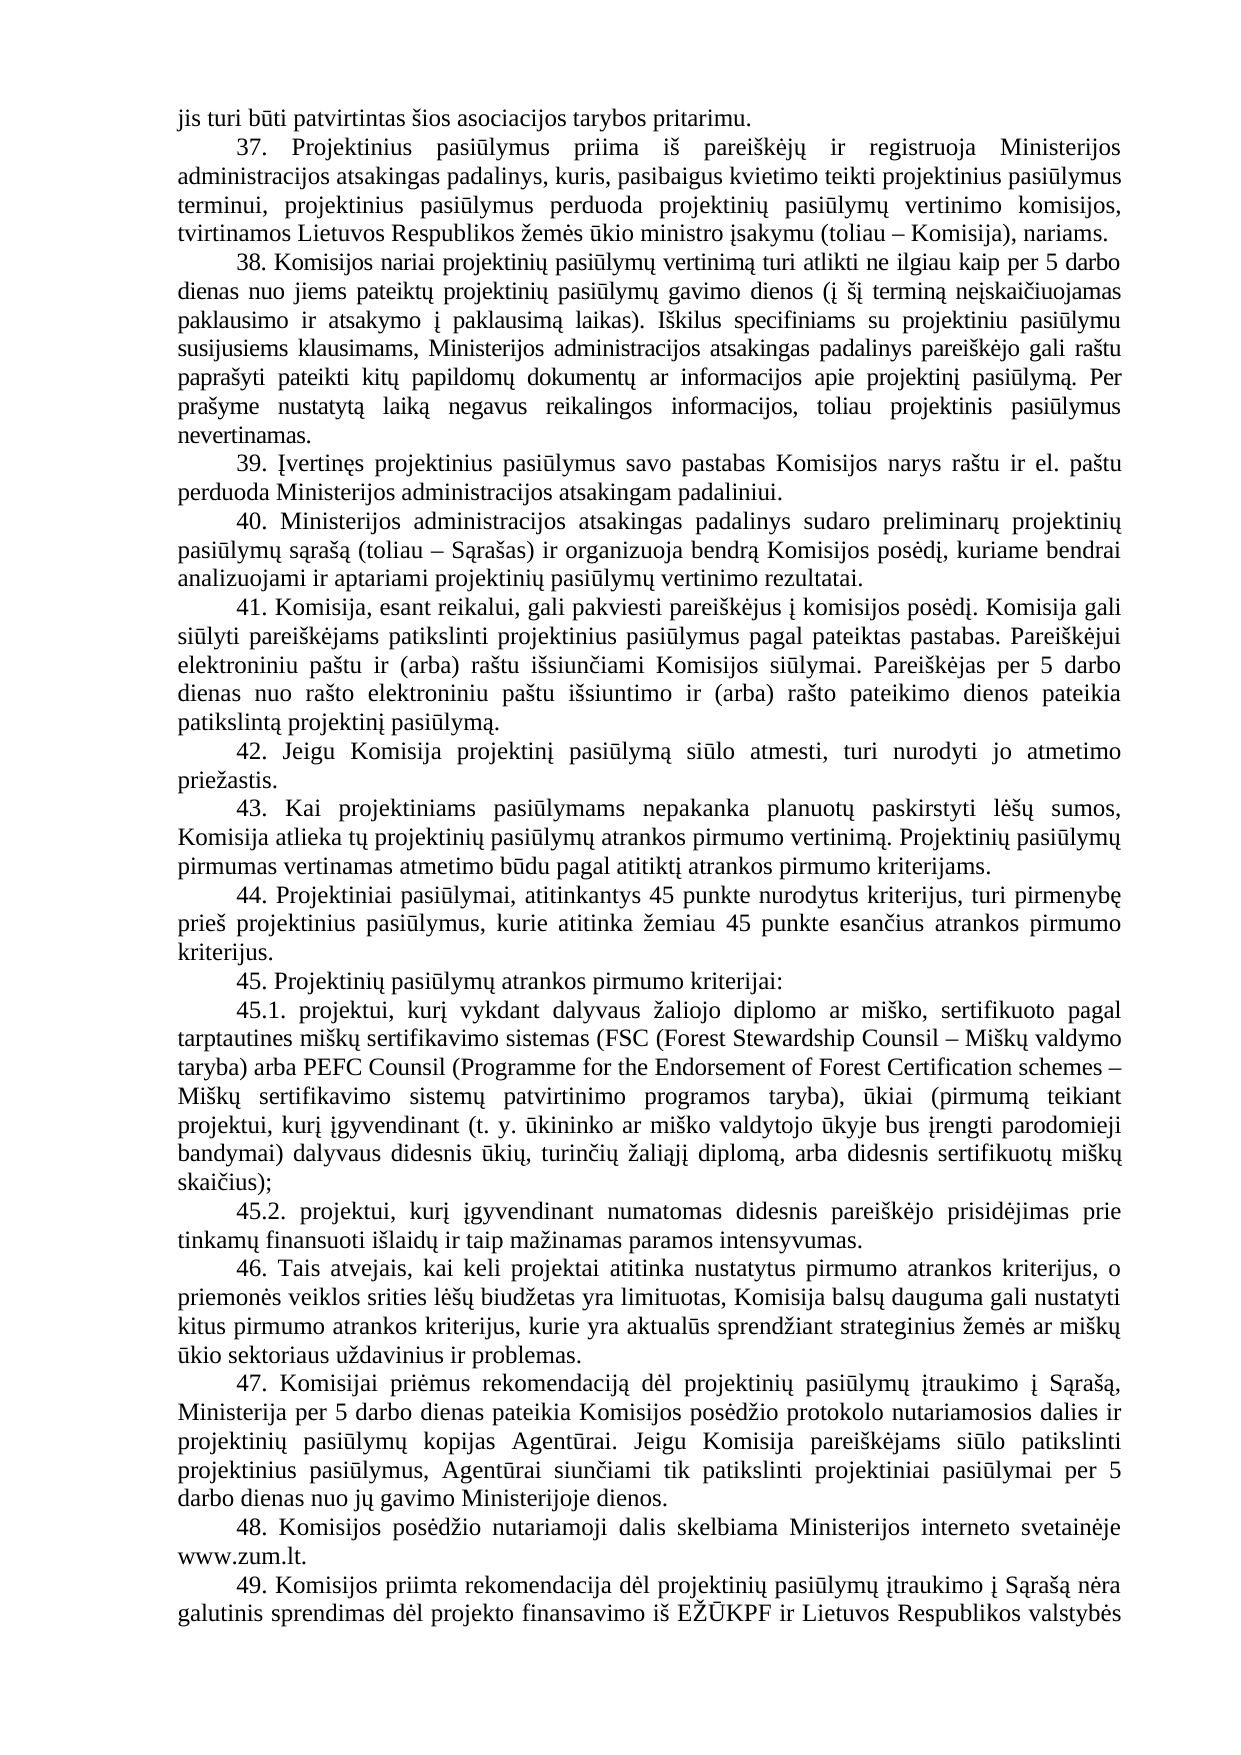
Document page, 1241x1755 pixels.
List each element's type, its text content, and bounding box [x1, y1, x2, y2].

text jis turi būti patvirtintas šios asociacijos tarybos pritarimu. [177, 103, 1122, 132]
text 47. Komisijai priėmus rekomendaciją dėl projektinių pasiūlymų įtraukimo į Sąrašą, Ministerija per 5 darbo dienas pateikia Komisijos posėdžio protokolo nutariamosios dalies ir projektinių pasiūlymų kopijas Agentūrai. Jeigu Komisija pareiškėjams siūlo patikslinti projektinius pasiūlymus, Agentūrai siunčiami tik patikslinti projektiniai pasiūlymai per 5 darbo dienas nuo jų gavimo Ministerijoje dienos. [177, 1368, 1122, 1512]
text 43. Kai projektiniams pasiūlymams nepakanka planuotų paskirstyti lėšų sumos, Komisija atlieka tų projektinių pasiūlymų atrankos pirmumo vertinimą. Projektinių pasiūlymų pirmumas vertinamas atmetimo būdu pagal atitiktį atrankos pirmumo kriterijams. [177, 793, 1122, 880]
text 39. Įvertinęs projektinius pasiūlymus savo pastabas Komisijos narys raštu ir el. paštu perduoda Ministerijos administracijos atsakingam padaliniui. [177, 448, 1122, 506]
text 45.1. projektui, kurį vykdant dalyvaus žaliojo diplomo ar miško, sertifikuoto pagal tarptautines miškų sertifikavimo sistemas (FSC (Forest Stewardship Counsil – Miškų valdymo taryba) arba PEFC Counsil (Programme for the Endorsement of Forest Certification schemes – Miškų sertifikavimo sistemų patvirtinimo programos taryba), ūkiai (pirmumą teikiant projektui, kurį įgyvendinant (t. y. ūkininko ar miško valdytojo ūkyje bus įrengti parodomieji bandymai) dalyvaus didesnis ūkių, turinčių žaliąjį diplomą, arba didesnis sertifikuotų miškų skaičius); [177, 995, 1122, 1196]
text 45. Projektinių pasiūlymų atrankos pirmumo kriterijai: [177, 966, 1122, 995]
text 41. Komisija, esant reikalui, gali pakviesti pareiškėjus į komisijos posėdį. Komisija gali siūlyti pareiškėjams patikslinti projektinius pasiūlymus pagal pateiktas pastabas. Pareiškėjui elektroniniu paštu ir (arba) raštu išsiunčiami Komisijos siūlymai. Pareiškėjas per 5 darbo dienas nuo rašto elektroniniu paštu išsiuntimo ir (arba) rašto pateikimo dienos pateikia patikslintą projektinį pasiūlymą. [177, 592, 1122, 736]
text 48. Komisijos posėdžio nutariamoji dalis skelbiama Ministerijos interneto svetainėje www.zum.lt. [177, 1512, 1122, 1570]
text 40. Ministerijos administracijos atsakingas padalinys sudaro preliminarų projektinių pasiūlymų sąrašą (toliau – Sąrašas) ir organizuoja bendrą Komisijos posėdį, kuriame bendrai analizuojami ir aptariami projektinių pasiūlymų vertinimo rezultatai. [177, 506, 1122, 592]
text 37. Projektinius pasiūlymus priima iš pareiškėjų ir registruoja Ministerijos administracijos atsakingas padalinys, kuris, pasibaigus kvietimo teikti projektinius pasiūlymus terminui, projektinius pasiūlymus perduoda projektinių pasiūlymų vertinimo komisijos, tvirtinamos Lietuvos Respublikos žemės ūkio ministro įsakymu (toliau – Komisija), nariams. [177, 132, 1122, 247]
text 45.2. projektui, kurį įgyvendinant numatomas didesnis pareiškėjo prisidėjimas prie tinkamų finansuoti išlaidų ir taip mažinamas paramos intensyvumas. [177, 1196, 1122, 1253]
text 42. Jeigu Komisija projektinį pasiūlymą siūlo atmesti, turi nurodyti jo atmetimo priežastis. [177, 736, 1122, 793]
text 49. Komisijos priimta rekomendacija dėl projektinių pasiūlymų įtraukimo į Sąrašą nėra galutinis sprendimas dėl projekto finansavimo iš EŽŪKPF ir Lietuvos Respublikos valstybės [177, 1570, 1122, 1627]
text 46. Tais atvejais, kai keli projektai atitinka nustatytus pirmumo atrankos kriterijus, o priemonės veiklos srities lėšų biudžetas yra limituotas, Komisija balsų dauguma gali nustatyti kitus pirmumo atrankos kriterijus, kurie yra aktualūs sprendžiant strateginius žemės ar miškų ūkio sektoriaus uždavinius ir problemas. [177, 1253, 1122, 1368]
text 38. Komisijos nariai projektinių pasiūlymų vertinimą turi atlikti ne ilgiau kaip per 5 darbo dienas nuo jiems pateiktų projektinių pasiūlymų gavimo dienos (į šį terminą neįskaičiuojamas paklausimo ir atsakymo į paklausimą laikas). Iškilus specifiniams su projektiniu pasiūlymu susijusiems klausimams, Ministerijos administracijos atsakingas padalinys pareiškėjo gali raštu paprašyti pateikti kitų papildomų dokumentų ar informacijos apie projektinį pasiūlymą. Per prašyme nustatytą laiką negavus reikalingos informacijos, toliau projektinis pasiūlymus nevertinamas. [177, 247, 1122, 448]
text 44. Projektiniai pasiūlymai, atitinkantys 45 punkte nurodytus kriterijus, turi pirmenybę prieš projektinius pasiūlymus, kurie atitinka žemiau 45 punkte esančius atrankos pirmumo kriterijus. [177, 880, 1122, 966]
